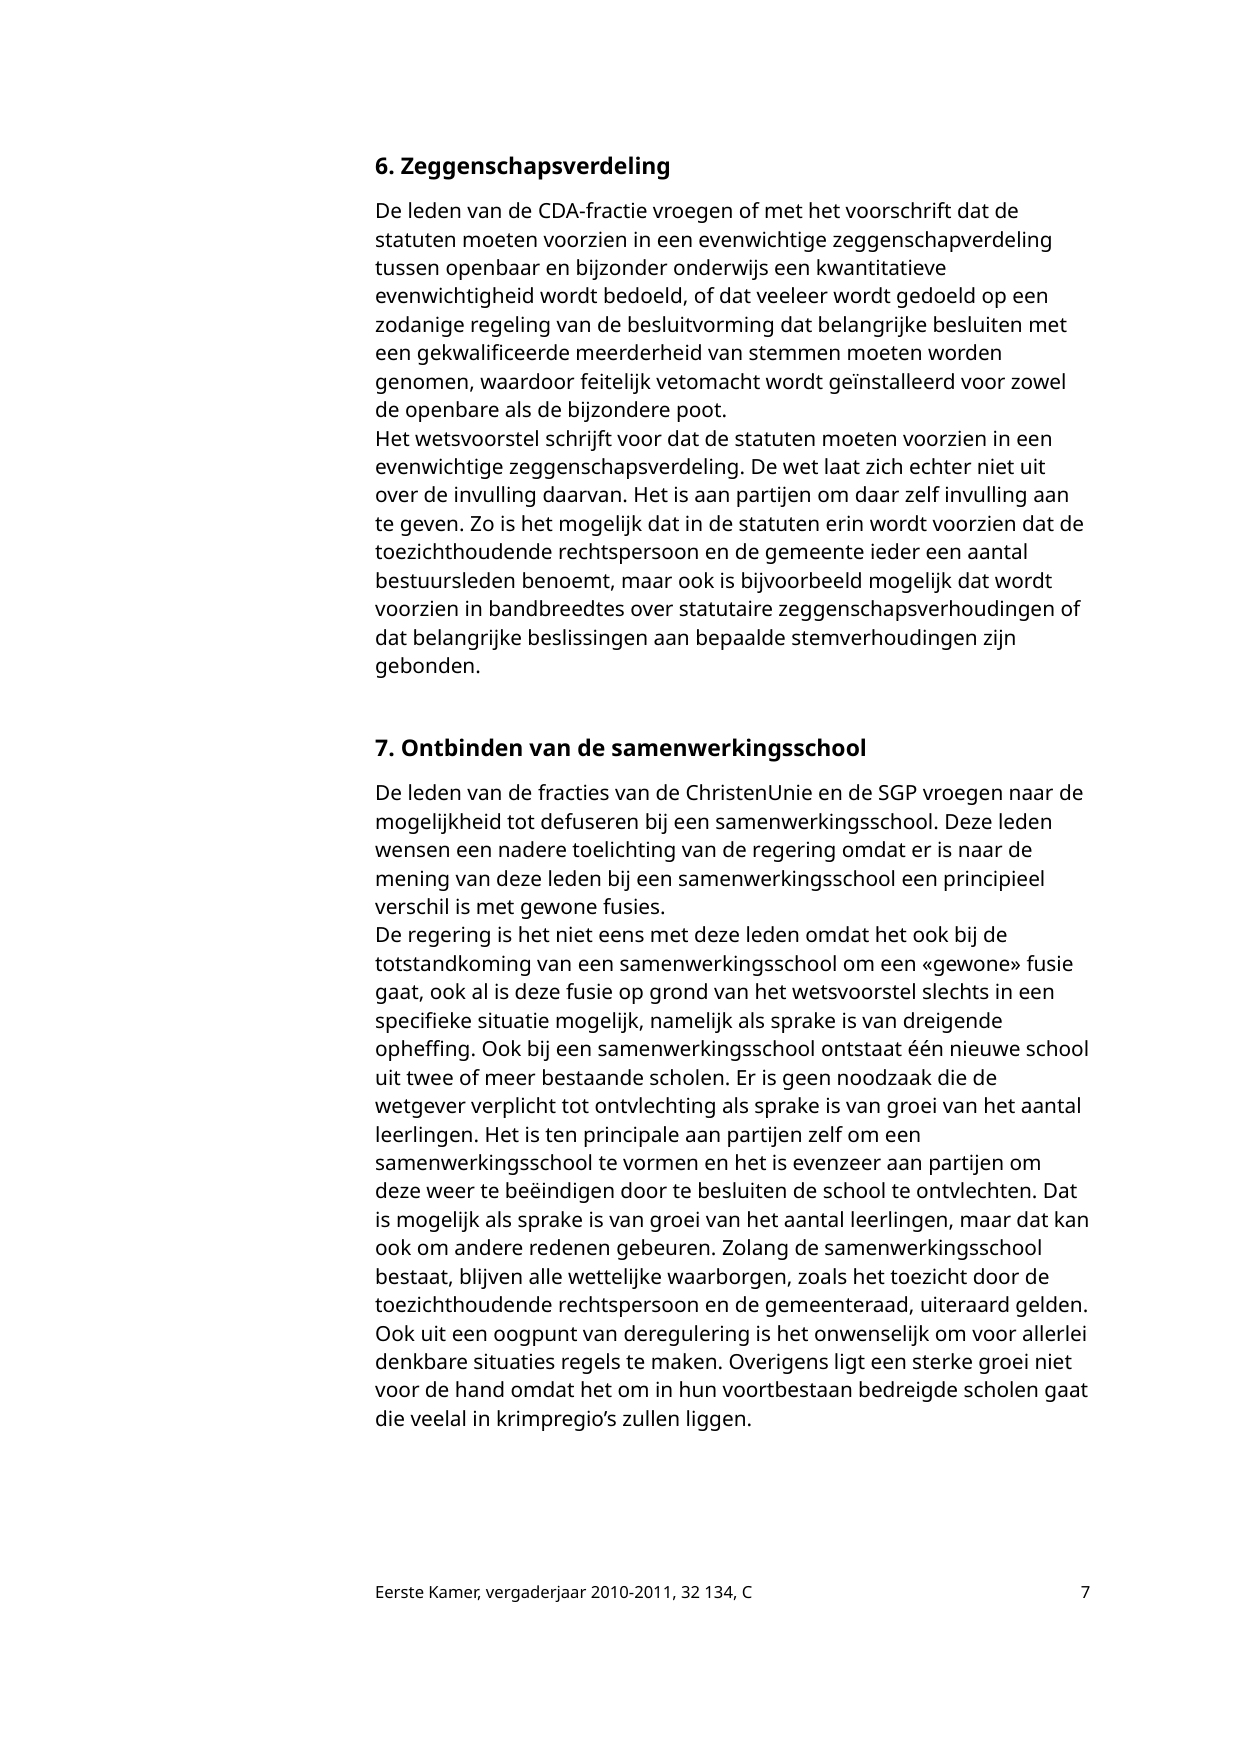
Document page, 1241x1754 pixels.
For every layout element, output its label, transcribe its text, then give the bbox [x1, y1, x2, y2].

text De leden van de fracties van de ChristenUnie en de SGP vroegen naar de mogelijkheid tot defuseren bij een samenwerkingsschool. Deze leden wensen een nadere toelichting van de regering omdat er is naar de mening van deze leden bij een samenwerkingsschool een principieel verschil is met gewone fusies. [375, 778, 1090, 921]
text Het wetsvoorstel schrijft voor dat de statuten moeten voorzien in een evenwichtige zeggenschapsverdeling. De wet laat zich echter niet uit over de invulling daarvan. Het is aan partijen om daar zelf invulling aan te geven. Zo is het mogelijk dat in de statuten erin wordt voorzien dat de toezichthoudende rechtspersoon en de gemeente ieder een aantal bestuursleden benoemt, maar ook is bijvoorbeeld mogelijk dat wordt voorzien in bandbreedtes over statutaire zeggenschapsverhoudingen of dat belangrijke beslissingen aan bepaalde stemverhoudingen zijn gebonden. [375, 424, 1090, 680]
subtitle 7. Ontbinden van de samenwerkingsschool [375, 732, 1090, 763]
subtitle 6. Zeggenschapsverdeling [375, 150, 1090, 181]
text De leden van de CDA-fractie vroegen of met het voorschrift dat de statuten moeten voorzien in een evenwichtige zeggenschapverdeling tussen openbaar en bijzonder onderwijs een kwantitatieve evenwichtigheid wordt bedoeld, of dat veeleer wordt gedoeld op een zodanige regeling van de besluitvorming dat belangrijke besluiten met een gekwalificeerde meerderheid van stemmen moeten worden genomen, waardoor feitelijk vetomacht wordt geïnstalleerd voor zowel de openbare als de bijzondere poot. [375, 196, 1090, 424]
text De regering is het niet eens met deze leden omdat het ook bij de totstandkoming van een samenwerkingsschool om een «gewone» fusie gaat, ook al is deze fusie op grond van het wetsvoorstel slechts in een specifieke situatie mogelijk, namelijk als sprake is van dreigende opheffing. Ook bij een samenwerkingsschool ontstaat één nieuwe school uit twee of meer bestaande scholen. Er is geen noodzaak die de wetgever verplicht tot ontvlechting als sprake is van groei van het aantal leerlingen. Het is ten principale aan partijen zelf om een samenwerkingsschool te vormen en het is evenzeer aan partijen om deze weer te beëindigen door te besluiten de school te ontvlechten. Dat is mogelijk als sprake is van groei van het aantal leerlingen, maar dat kan ook om andere redenen gebeuren. Zolang de samenwerkingsschool bestaat, blijven alle wettelijke waarborgen, zoals het toezicht door de toezichthoudende rechtspersoon en de gemeenteraad, uiteraard gelden. Ook uit een oogpunt van deregulering is het onwenselijk om voor allerlei denkbare situaties regels te maken. Overigens ligt een sterke groei niet voor de hand omdat het om in hun voortbestaan bedreigde scholen gaat die veelal in krimpregio’s zullen liggen. [375, 921, 1090, 1432]
